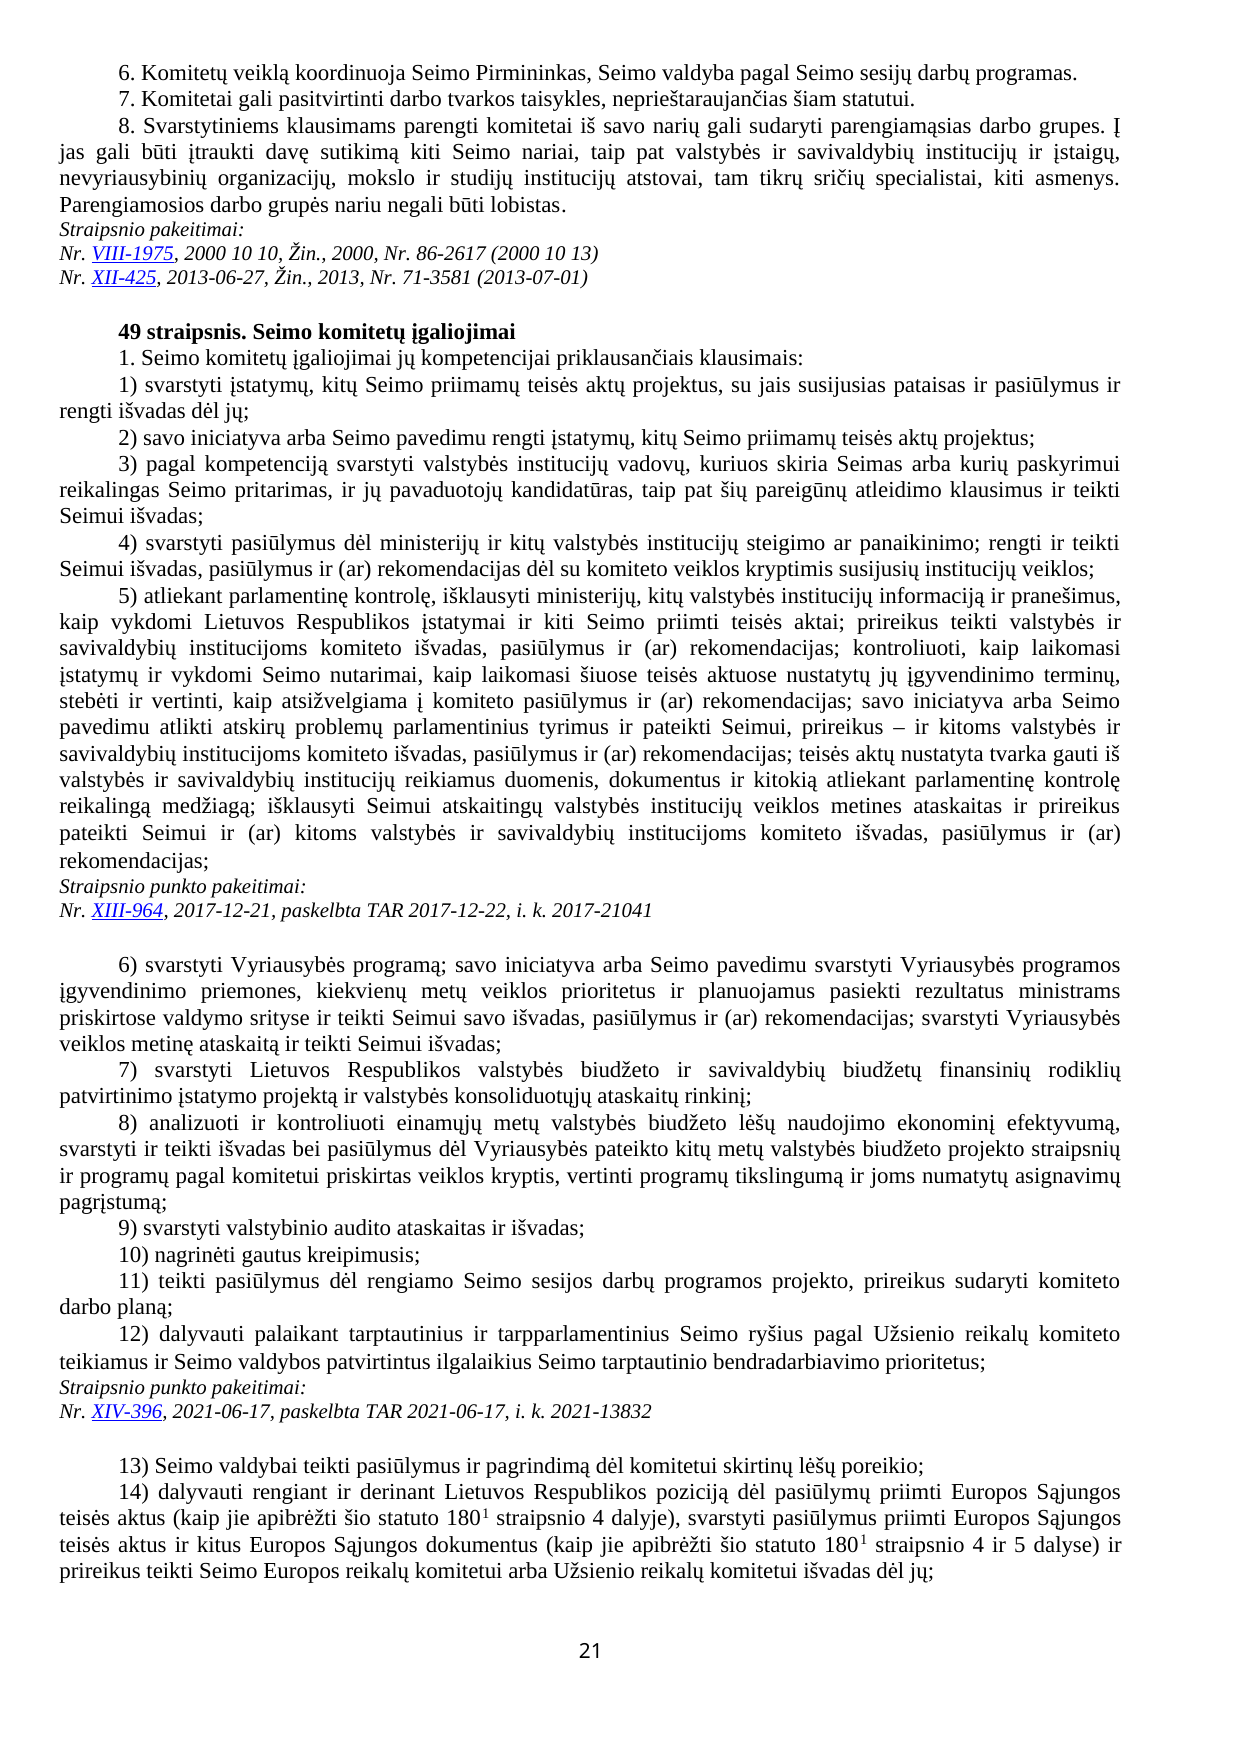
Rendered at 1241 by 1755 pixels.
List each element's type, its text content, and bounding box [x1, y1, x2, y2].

text 7. Komitetai gali pasitvirtinti darbo tvarkos taisykles, neprieštaraujančias šiam statutui. [59, 85, 1122, 112]
text 3) pagal kompetenciją svarstyti valstybės institucijų vadovų, kuriuos skiria Seimas arba kurių paskyrimui reikalingas Seimo pritarimas, ir jų pavaduotojų kandidatūras, taip pat šių pareigūnų atleidimo klausimus ir teikti Seimui išvadas; [59, 450, 1122, 529]
text 2) savo iniciatyva arba Seimo pavedimu rengti įstatymų, kitų Seimo priimamų teisės aktų projektus; [59, 423, 1122, 450]
text 6) svarstyti Vyriausybės programą; savo iniciatyva arba Seimo pavedimu svarstyti Vyriausybės programos įgyvendinimo priemones, kiekvienų metų veiklos prioritetus ir planuojamus pasiekti rezultatus ministrams priskirtose valdymo srityse ir teikti Seimui savo išvadas, pasiūlymus ir (ar) rekomendacijas; svarstyti Vyriausybės veiklos metinę ataskaitą ir teikti Seimui išvadas; [59, 951, 1122, 1056]
text Nr. VIII-1975, 2000 10 10, Žin., 2000, Nr. 86-2617 (2000 10 13) [59, 241, 1122, 265]
text 11) teikti pasiūlymus dėl rengiamo Seimo sesijos darbų programos projekto, prireikus sudaryti komiteto darbo planą; [59, 1267, 1122, 1320]
text Straipsnio pakeitimai: [59, 217, 1122, 241]
text 8. Svarstytiniems klausimams parengti komitetai iš savo narių gali sudaryti parengiamąsias darbo grupes. Į jas gali būti įtraukti davę sutikimą kiti Seimo nariai, taip pat valstybės ir savivaldybių institucijų ir įstaigų, nevyriausybinių organizacijų, mokslo ir studijų institucijų atstovai, tam tikrų sričių specialistai, kiti asmenys. Parengiamosios darbo grupės nariu negali būti lobistas. [59, 112, 1122, 217]
text 10) nagrinėti gautus kreipimusis; [59, 1241, 1122, 1267]
text 7) svarstyti Lietuvos Respublikos valstybės biudžeto ir savivaldybių biudžetų finansinių rodiklių patvirtinimo įstatymo projektą ir valstybės konsoliduotųjų ataskaitų rinkinį; [59, 1056, 1122, 1109]
text Straipsnio punkto pakeitimai: [59, 874, 1122, 898]
text 5) atliekant parlamentinę kontrolę, išklausyti ministerijų, kitų valstybės institucijų informaciją ir pranešimus, kaip vykdomi Lietuvos Respublikos įstatymai ir kiti Seimo priimti teisės aktai; prireikus teikti valstybės ir savivaldybių institucijoms komiteto išvadas, pasiūlymus ir (ar) rekomendacijas; kontroliuoti, kaip laikomasi įstatymų ir vykdomi Seimo nutarimai, kaip laikomasi šiuose teisės aktuose nustatytų jų įgyvendinimo terminų, stebėti ir vertinti, kaip atsižvelgiama į komiteto pasiūlymus ir (ar) rekomendacijas; savo iniciatyva arba Seimo pavedimu atlikti atskirų problemų parlamentinius tyrimus ir pateikti Seimui, prireikus – ir kitoms valstybės ir savivaldybių institucijoms komiteto išvadas, pasiūlymus ir (ar) rekomendacijas; teisės aktų nustatyta tvarka gauti iš valstybės ir savivaldybių institucijų reikiamus duomenis, dokumentus ir kitokią atliekant parlamentinę kontrolę reikalingą medžiagą; išklausyti Seimui atskaitingų valstybės institucijų veiklos metines ataskaitas ir prireikus pateikti Seimui ir (ar) kitoms valstybės ir savivaldybių institucijoms komiteto išvadas, pasiūlymus ir (ar) rekomendacijas; [59, 582, 1122, 874]
text Straipsnio punkto pakeitimai: [59, 1375, 1122, 1399]
text 49 straipsnis. Seimo komitetų įgaliojimai [59, 318, 1122, 344]
text Nr. XIII-964, 2017-12-21, paskelbta TAR 2017-12-22, i. k. 2017-21041 [59, 898, 1122, 922]
text 8) analizuoti ir kontroliuoti einamųjų metų valstybės biudžeto lėšų naudojimo ekonominį efektyvumą, svarstyti ir teikti išvadas bei pasiūlymus dėl Vyriausybės pateikto kitų metų valstybės biudžeto projekto straipsnių ir programų pagal komitetui priskirtas veiklos kryptis, vertinti programų tikslingumą ir joms numatytų asignavimų pagrįstumą; [59, 1109, 1122, 1214]
text 1) svarstyti įstatymų, kitų Seimo priimamų teisės aktų projektus, su jais susijusias pataisas ir pasiūlymus ir rengti išvadas dėl jų; [59, 371, 1122, 423]
text 14) dalyvauti rengiant ir derinant Lietuvos Respublikos poziciją dėl pasiūlymų priimti Europos Sąjungos teisės aktus (kaip jie apibrėžti šio statuto 1801 straipsnio 4 dalyje), svarstyti pasiūlymus priimti Europos Sąjungos teisės aktus ir kitus Europos Sąjungos dokumentus (kaip jie apibrėžti šio statuto 1801 straipsnio 4 ir 5 dalyse) ir prireikus teikti Seimo Europos reikalų komitetui arba Užsienio reikalų komitetui išvadas dėl jų; [59, 1478, 1122, 1583]
text 6. Komitetų veiklą koordinuoja Seimo Pirmininkas, Seimo valdyba pagal Seimo sesijų darbų programas. [59, 59, 1122, 85]
text 12) dalyvauti palaikant tarptautinius ir tarpparlamentinius Seimo ryšius pagal Užsienio reikalų komiteto teikiamus ir Seimo valdybos patvirtintus ilgalaikius Seimo tarptautinio bendradarbiavimo prioritetus; [59, 1320, 1122, 1375]
text 13) Seimo valdybai teikti pasiūlymus ir pagrindimą dėl komitetui skirtinų lėšų poreikio; [59, 1452, 1122, 1478]
text Nr. XIV-396, 2021-06-17, paskelbta TAR 2021-06-17, i. k. 2021-13832 [59, 1399, 1122, 1423]
text 1. Seimo komitetų įgaliojimai jų kompetencijai priklausančiais klausimais: [59, 344, 1122, 371]
text Nr. XII-425, 2013-06-27, Žin., 2013, Nr. 71-3581 (2013-07-01) [59, 265, 1122, 289]
text 9) svarstyti valstybinio audito ataskaitas ir išvadas; [59, 1214, 1122, 1241]
text 4) svarstyti pasiūlymus dėl ministerijų ir kitų valstybės institucijų steigimo ar panaikinimo; rengti ir teikti Seimui išvadas, pasiūlymus ir (ar) rekomendacijas dėl su komiteto veiklos kryptimis susijusių institucijų veiklos; [59, 529, 1122, 582]
